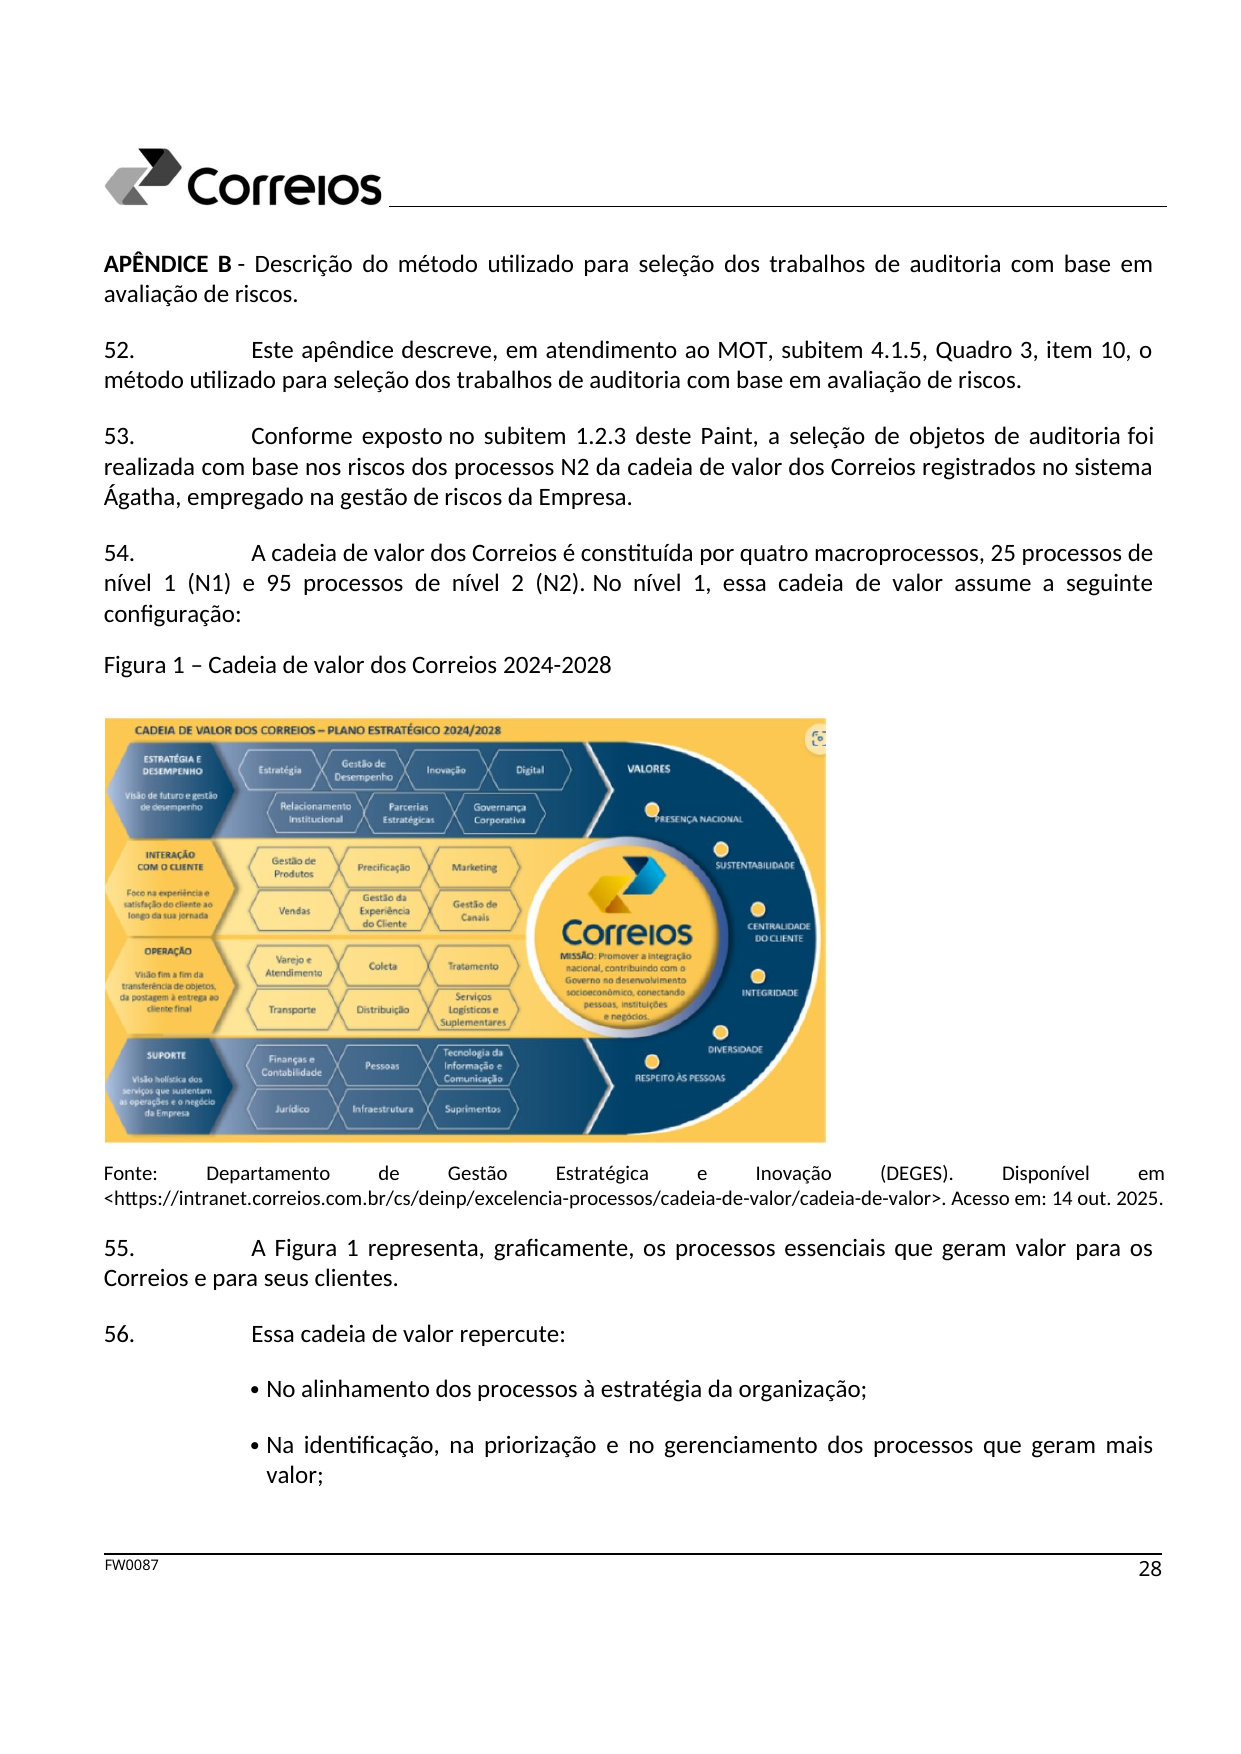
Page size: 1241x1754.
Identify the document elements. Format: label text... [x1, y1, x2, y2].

list Essa cadeia de valor repercute: [103, 1318, 1154, 1348]
list A cadeia de valor dos Correios é constituída por quatro macroprocessos, 25 processos de nível 1 (N1) e 95 processos de nível 2 (N2). No nível 1, essa cadeia de valor assume a seguinte configuração: [103, 537, 1154, 628]
text ­ [103, 696, 1167, 1143]
list No alinhamento dos processos à estratégia da organização; [251, 1373, 1154, 1404]
list Este apêndice descreve, em atendimento ao MOT, subitem 4.1.5, Quadro 3, item 10, o método utilizado para seleção dos trabalhos de auditoria com base em avaliação de riscos. [103, 334, 1154, 395]
list Conforme exposto no subitem 1.2.3 deste Paint, a seleção de objetos de auditoria foi realizada com base nos riscos dos processos N2 da cadeia de valor dos Correios registrados no sistema Ágatha, empregado na gestão de riscos da Empresa. [103, 420, 1154, 512]
list A Figura 1 representa, graficamente, os processos essenciais que geram valor para os Correios e para seus clientes. [103, 1232, 1154, 1293]
text APÊNDICE B - Descrição do método utilizado para seleção dos trabalhos de auditoria com base em avaliação de riscos. [103, 248, 1154, 309]
text Figura 1 – Cadeia de valor dos Correios 2024-2028 [103, 649, 1167, 680]
text Fonte: Departamento de Gestão Estratégica e Inovação (DEGES). Disponível em <https://intranet.correios.com.br/cs/deinp/excelencia-processos/cadeia-de-valor/cadeia-de-valor>. Acesso em: 14 out. 2025. [103, 1160, 1167, 1211]
list Na identificação, na priorização e no gerenciamento dos processos que geram mais valor; [251, 1429, 1154, 1490]
